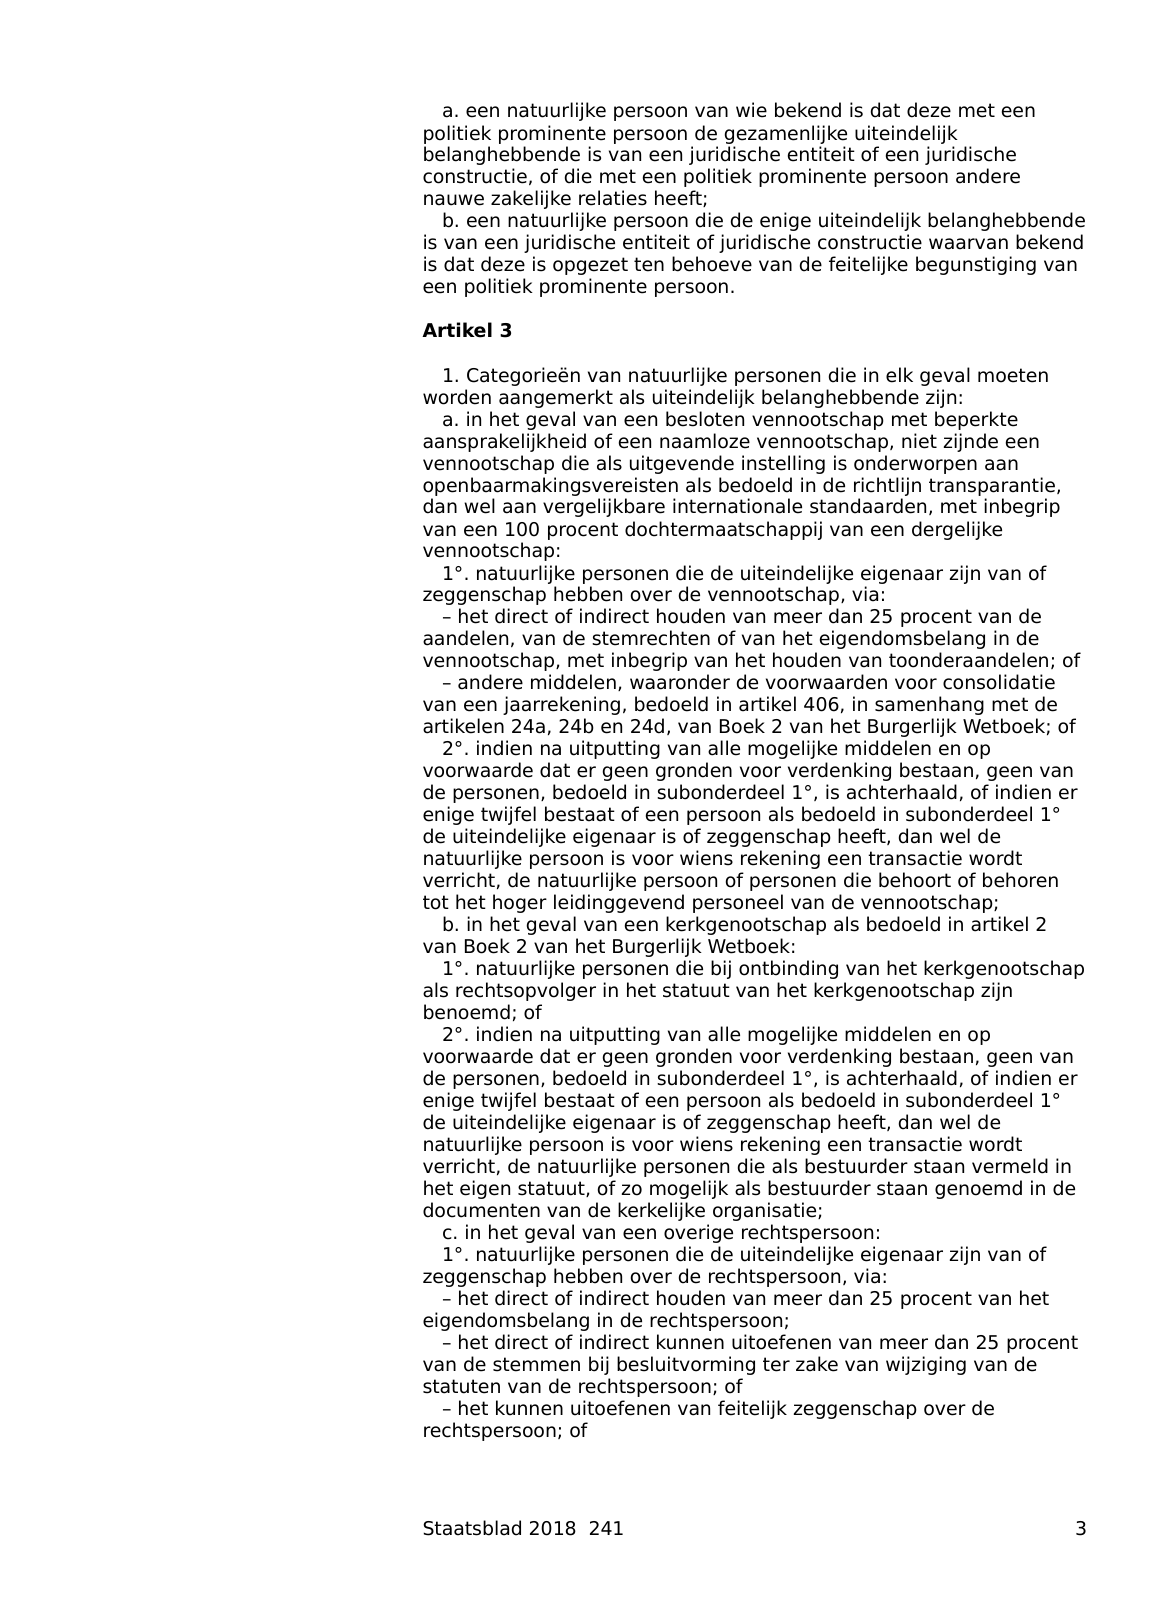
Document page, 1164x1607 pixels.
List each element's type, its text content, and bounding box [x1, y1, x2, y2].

text a. een natuurlijke persoon van wie bekend is dat deze met een politiek prominente persoon de gezamenlijke uiteindelijk belanghebbende is van een juridische entiteit of een juridische constructie, of die met een politiek prominente persoon andere nauwe zakelijke relaties heeft; [422, 100, 1087, 210]
text – het direct of indirect houden van meer dan 25 procent van de aandelen, van de stemrechten of van het eigendomsbelang in de vennootschap, met inbegrip van het houden van toonderaandelen; of [422, 606, 1087, 672]
text – het direct of indirect kunnen uitoefenen van meer dan 25 procent van de stemmen bij besluitvorming ter zake van wijziging van de statuten van de rechtspersoon; of [422, 1332, 1087, 1398]
text c. in het geval van een overige rechtspersoon: [422, 1222, 1087, 1244]
text b. in het geval van een kerkgenootschap als bedoeld in artikel 2 van Boek 2 van het Burgerlijk Wetboek: [422, 914, 1087, 958]
text – andere middelen, waaronder de voorwaarden voor consolidatie van een jaarrekening, bedoeld in artikel 406, in samenhang met de artikelen 24a, 24b en 24d, van Boek 2 van het Burgerlijk Wetboek; of [422, 672, 1087, 738]
text 1°. natuurlijke personen die bij ontbinding van het kerkgenootschap als rechtsopvolger in het statuut van het kerkgenootschap zijn benoemd; of [422, 958, 1087, 1024]
text a. in het geval van een besloten vennootschap met beperkte aansprakelijkheid of een naamloze vennootschap, niet zijnde een vennootschap die als uitgevende instelling is onderworpen aan openbaarmakingsvereisten als bedoeld in de richtlijn transparantie, dan wel aan vergelijkbare internationale standaarden, met inbegrip van een 100 procent dochtermaatschappij van een dergelijke vennootschap: [422, 408, 1087, 562]
text 1°. natuurlijke personen die de uiteindelijke eigenaar zijn van of zeggenschap hebben over de rechtspersoon, via: [422, 1244, 1087, 1288]
text – het kunnen uitoefenen van feitelijk zeggenschap over de rechtspersoon; of [422, 1398, 1087, 1442]
text 2°. indien na uitputting van alle mogelijke middelen en op voorwaarde dat er geen gronden voor verdenking bestaan, geen van de personen, bedoeld in subonderdeel 1°, is achterhaald, of indien er enige twijfel bestaat of een persoon als bedoeld in subonderdeel 1° de uiteindelijke eigenaar is of zeggenschap heeft, dan wel de natuurlijke persoon is voor wiens rekening een transactie wordt verricht, de natuurlijke personen die als bestuurder staan vermeld in het eigen statuut, of zo mogelijk als bestuurder staan genoemd in de documenten van de kerkelijke organisatie; [422, 1024, 1087, 1222]
text 1. Categorieën van natuurlijke personen die in elk geval moeten worden aangemerkt als uiteindelijk belanghebbende zijn: [422, 364, 1087, 408]
text – het direct of indirect houden van meer dan 25 procent van het eigendomsbelang in de rechtspersoon; [422, 1288, 1087, 1332]
subtitle Artikel 3 [422, 320, 1087, 342]
text 2°. indien na uitputting van alle mogelijke middelen en op voorwaarde dat er geen gronden voor verdenking bestaan, geen van de personen, bedoeld in subonderdeel 1°, is achterhaald, of indien er enige twijfel bestaat of een persoon als bedoeld in subonderdeel 1° de uiteindelijke eigenaar is of zeggenschap heeft, dan wel de natuurlijke persoon is voor wiens rekening een transactie wordt verricht, de natuurlijke persoon of personen die behoort of behoren tot het hoger leidinggevend personeel van de vennootschap; [422, 738, 1087, 914]
text 1°. natuurlijke personen die de uiteindelijke eigenaar zijn van of zeggenschap hebben over de vennootschap, via: [422, 562, 1087, 606]
text b. een natuurlijke persoon die de enige uiteindelijk belanghebbende is van een juridische entiteit of juridische constructie waarvan bekend is dat deze is opgezet ten behoeve van de feitelijke begunstiging van een politiek prominente persoon. [422, 210, 1087, 298]
